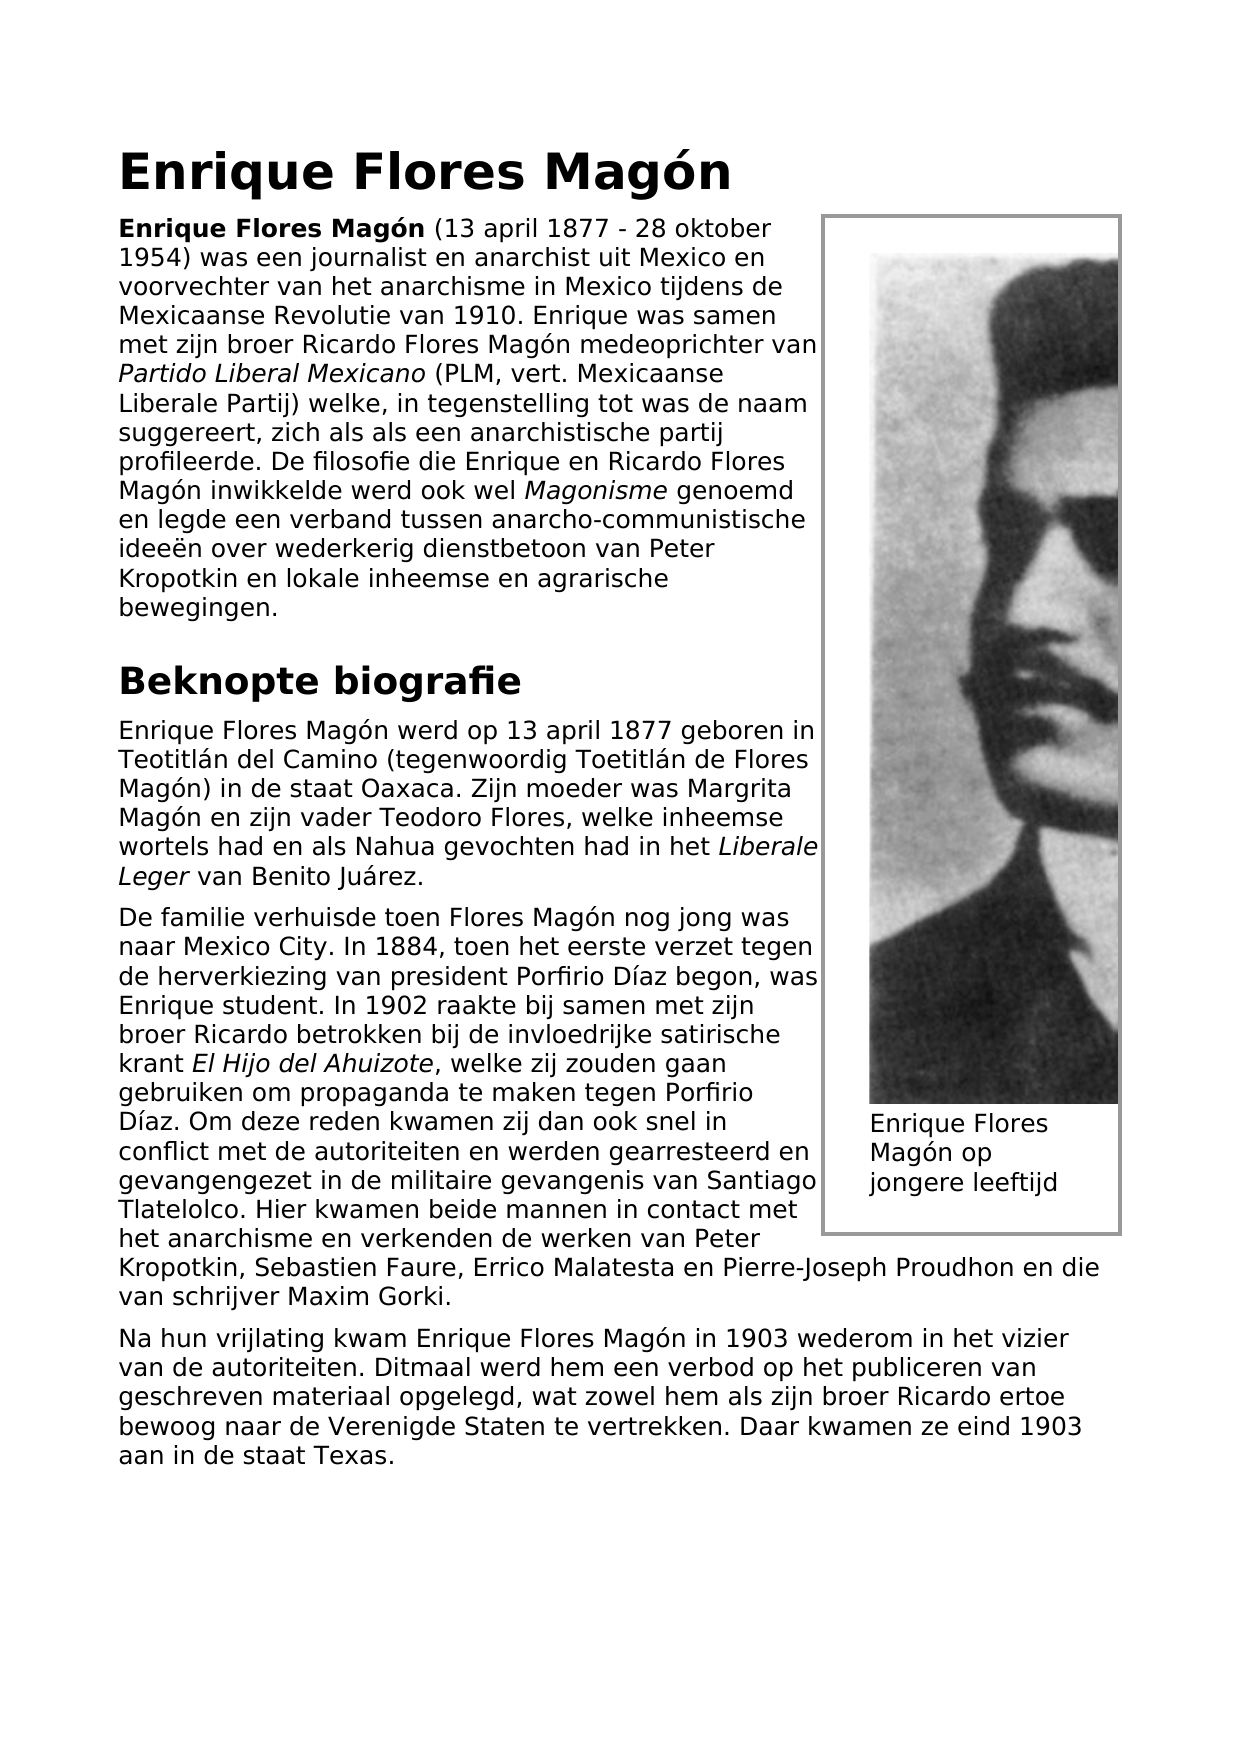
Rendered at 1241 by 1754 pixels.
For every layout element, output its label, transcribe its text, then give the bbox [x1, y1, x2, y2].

text Enrique Flores Magón werd op 13 april 1877 geboren in Teotitlán del Camino (tegenwoordig Toetitlán de Flores Magón) in de staat Oaxaca. Zijn moeder was Margrita Magón en zijn vader Teodoro Flores, welke inheemse wortels had en als Nahua gevochten had in het Liberale Leger van Benito Juárez. [118, 716, 821, 891]
text De familie verhuisde toen Flores Magón nog jong was naar Mexico City. In 1884, toen het eerste verzet tegen de herverkiezing van president Porfirio Díaz begon, was Enrique student. In 1902 raakte bij samen met zijn broer Ricardo betrokken bij de invloedrijke satirische krant El Hijo del Ahuizote, welke zij zouden gaan gebruiken om propaganda te maken tegen Porfirio Díaz. Om deze reden kwamen zij dan ook snel in conflict met de autoriteiten en werden gearresteerd en gevangengezet in de militaire gevangenis van Santiago Tlatelolco. Hier kwamen beide mannen in contact met het anarchisme en verkenden de werken van Peter Kropotkin, Sebastien Faure, Errico Malatesta en Pierre-Joseph Proudhon en die van schrijver Maxim Gorki. [118, 903, 1122, 1312]
subtitle Enrique Flores Magón [118, 143, 1122, 201]
picture [869, 253, 1118, 1104]
text Enrique Flores Magón (13 april 1877 - 28 oktober 1954) was een journalist en anarchist uit Mexico en voorvechter van het anarchisme in Mexico tijdens de Mexicaanse Revolutie van 1910. Enrique was samen met zijn broer Ricardo Flores Magón medeoprichter van Partido Liberal Mexicano (PLM, vert. Mexicaanse Liberale Partij) welke, in tegenstelling tot was de naam suggereert, zich als als een anarchistische partij profileerde. De filosofie die Enrique en Ricardo Flores Magón inwikkelde werd ook wel Magonisme genoemd en legde een verband tussen anarcho-communistische ideeën over wederkerig dienstbetoon van Peter Kropotkin en lokale inheemse en agrarische bewegingen. [118, 214, 821, 622]
table_header Enrique Flores Magón op jongere leeftijd [834, 218, 1118, 1232]
text Na hun vrijlating kwam Enrique Flores Magón in 1903 wederom in het vizier van de autoriteiten. Ditmaal werd hem een verbod op het publiceren van geschreven materiaal opgelegd, wat zowel hem als zijn broer Ricardo ertoe bewoog naar de Verenigde Staten te vertrekken. Daar kwamen ze eind 1903 aan in de staat Texas. [118, 1324, 1122, 1470]
subtitle Beknopte biografie [118, 660, 821, 703]
